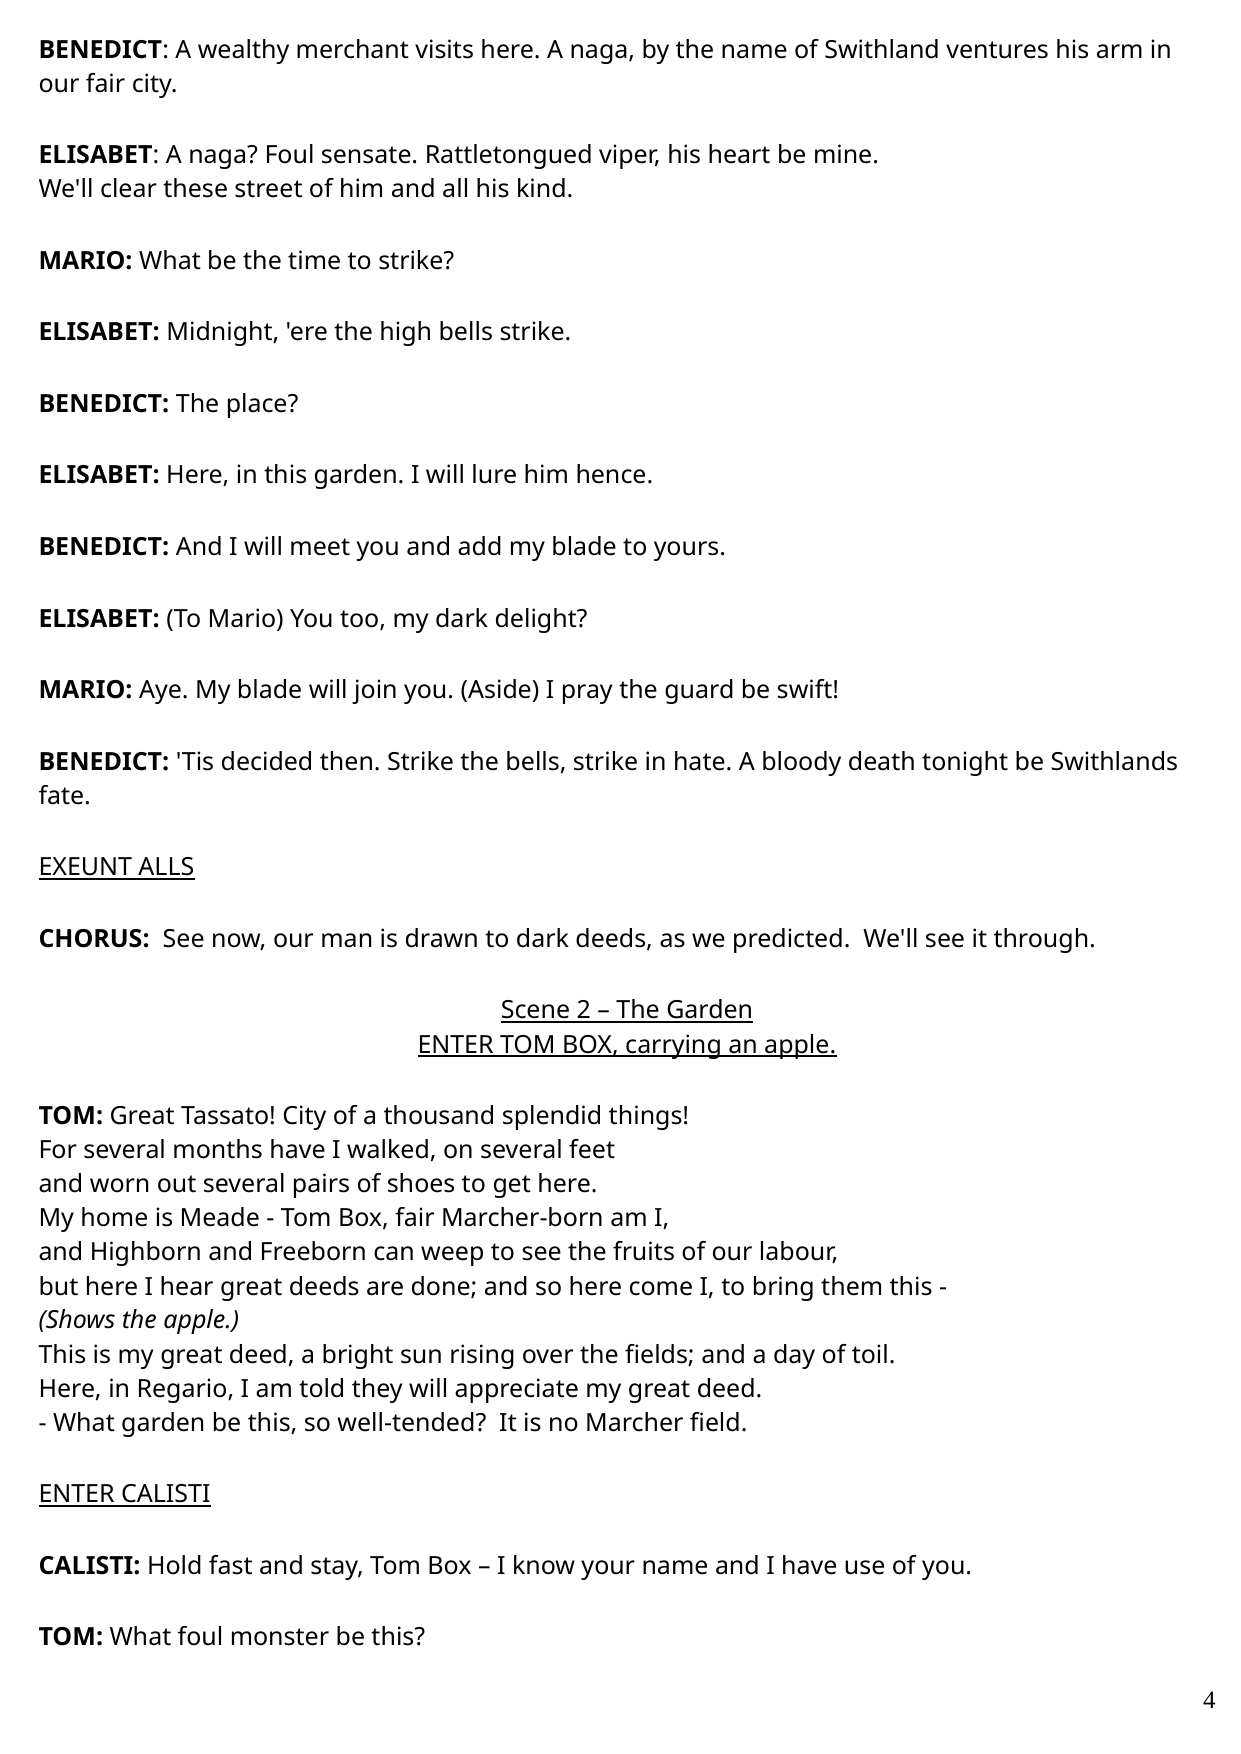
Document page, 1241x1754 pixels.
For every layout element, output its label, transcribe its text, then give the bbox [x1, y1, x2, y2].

subtitle ELISABET: A naga? Foul sensate. Rattletongued viper, his heart be mine. We'll clear these street of him and all his kind. [38, 137, 1215, 205]
subtitle CHORUS: See now, our man is drawn to dark deeds, as we predicted. We'll see it through. [38, 921, 1215, 955]
subtitle BENEDICT: The place? [38, 386, 1215, 420]
subtitle ELISABET: Midnight, 'ere the high bells strike. [38, 314, 1215, 348]
subtitle CALISTI: Hold fast and stay, Tom Box – I know your name and I have use of you. [38, 1547, 1215, 1582]
subtitle ELISABET: Here, in this garden. I will lure him hence. [38, 457, 1215, 491]
subtitle EXEUNT ALLS [38, 849, 1215, 883]
subtitle MARIO: Aye. My blade will join you. (Aside) I pray the guard be swift! [38, 672, 1215, 706]
subtitle ELISABET: (To Mario) You too, my dark delight? [38, 600, 1215, 634]
subtitle BENEDICT: And I will meet you and add my blade to yours. [38, 529, 1215, 563]
subtitle TOM: What foul monster be this? [38, 1619, 1215, 1653]
subtitle ENTER CALISTI [38, 1476, 1215, 1510]
subtitle BENEDICT: 'Tis decided then. Strike the bells, strike in hate. A bloody death tonight be Swithlands fate. [38, 743, 1215, 812]
subtitle Scene 2 – The Garden ENTER TOM BOX, carrying an apple. [38, 992, 1215, 1060]
subtitle MARIO: What be the time to strike? [38, 242, 1215, 277]
subtitle BENEDICT: A wealthy merchant visits here. A naga, by the name of Swithland ventures his arm in our fair city. [38, 31, 1215, 99]
subtitle TOM: Great Tassato! City of a thousand splendid things! For several months have I walked, on several feet and worn out several pairs of shoes to get here. My home is Meade - Tom Box, fair Marcher-born am I, and Highborn and Freeborn can weep to see the fruits of our labour, but here I hear great deeds are done; and so here come I, to bring them this - (Shows the apple.) This is my great deed, a bright sun rising over the fields; and a day of toil. Here, in Regario, I am told they will appreciate my great deed. - What garden be this, so well-tended? It is no Marcher field. [38, 1098, 1215, 1438]
